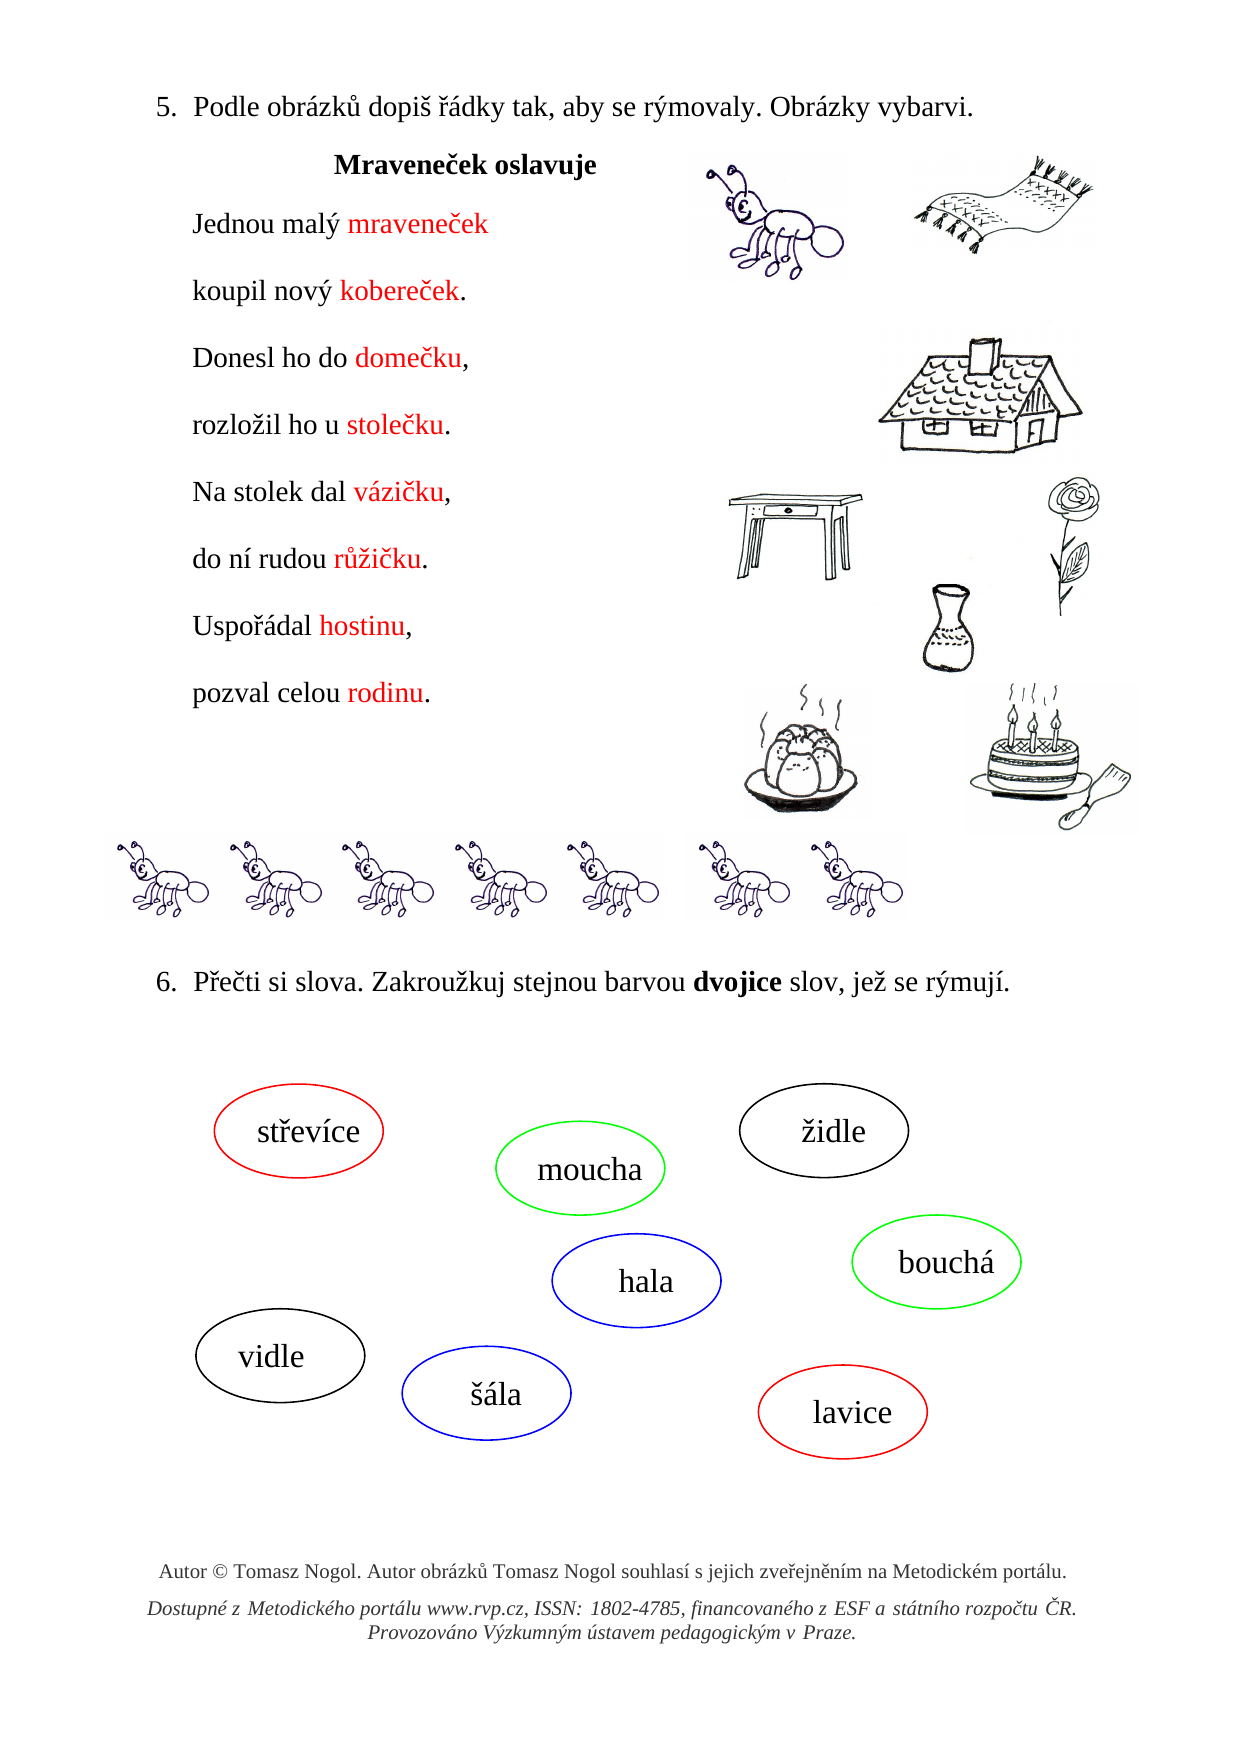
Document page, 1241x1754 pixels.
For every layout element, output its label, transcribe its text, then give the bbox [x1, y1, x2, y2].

picture [685, 832, 796, 920]
text [903, 1112, 911, 1150]
text [566, 1374, 573, 1412]
text vidle [197, 1337, 348, 1375]
text [922, 1393, 930, 1431]
text [1031, 608, 1107, 642]
picture [741, 683, 873, 819]
picture [554, 832, 665, 920]
text [660, 1149, 667, 1187]
text [854, 206, 908, 239]
list Přečti si slova. Zakroužkuj stejnou barvou dvojice slov, jež se rýmují. [156, 964, 1107, 998]
picture [722, 489, 870, 584]
list Podle obrázků dopiš řádky tak, aby se rýmovaly. Obrázky vybarvi. [156, 89, 1107, 122]
text [1016, 1243, 1023, 1281]
picture [910, 152, 1104, 257]
text moucha [512, 1149, 663, 1187]
text Mraveneček oslavuje [192, 147, 1107, 285]
text pozval celou rodinu. [192, 675, 871, 709]
picture [441, 832, 553, 920]
text rozložil ho u stolečku. [192, 407, 871, 441]
picture [103, 832, 215, 920]
picture [966, 683, 1139, 836]
text lavice [775, 1393, 926, 1431]
text Uspořádal hostinu, [192, 608, 871, 642]
text židle [756, 1112, 907, 1150]
text střevíce [231, 1112, 382, 1150]
text bouchá [869, 1243, 1020, 1281]
text Na stolek dal vázičku, [192, 474, 1040, 682]
text [1090, 407, 1107, 441]
picture [328, 832, 440, 920]
text [378, 1112, 386, 1150]
text [194, 1337, 201, 1375]
picture [872, 496, 1029, 687]
picture [216, 832, 327, 920]
text hala [569, 1262, 720, 1300]
text koupil nový kobereček. [192, 273, 1107, 306]
picture [872, 320, 1089, 463]
text [716, 1262, 723, 1300]
picture [1041, 470, 1104, 616]
picture [797, 832, 909, 920]
text šála [419, 1374, 570, 1412]
text do ní rudou růžičku. [192, 541, 721, 575]
text [1090, 340, 1107, 373]
picture [685, 152, 853, 284]
text Jednou malý mraveneček [192, 206, 683, 239]
text [874, 675, 1140, 837]
text Donesl ho do domečku, [192, 340, 871, 373]
